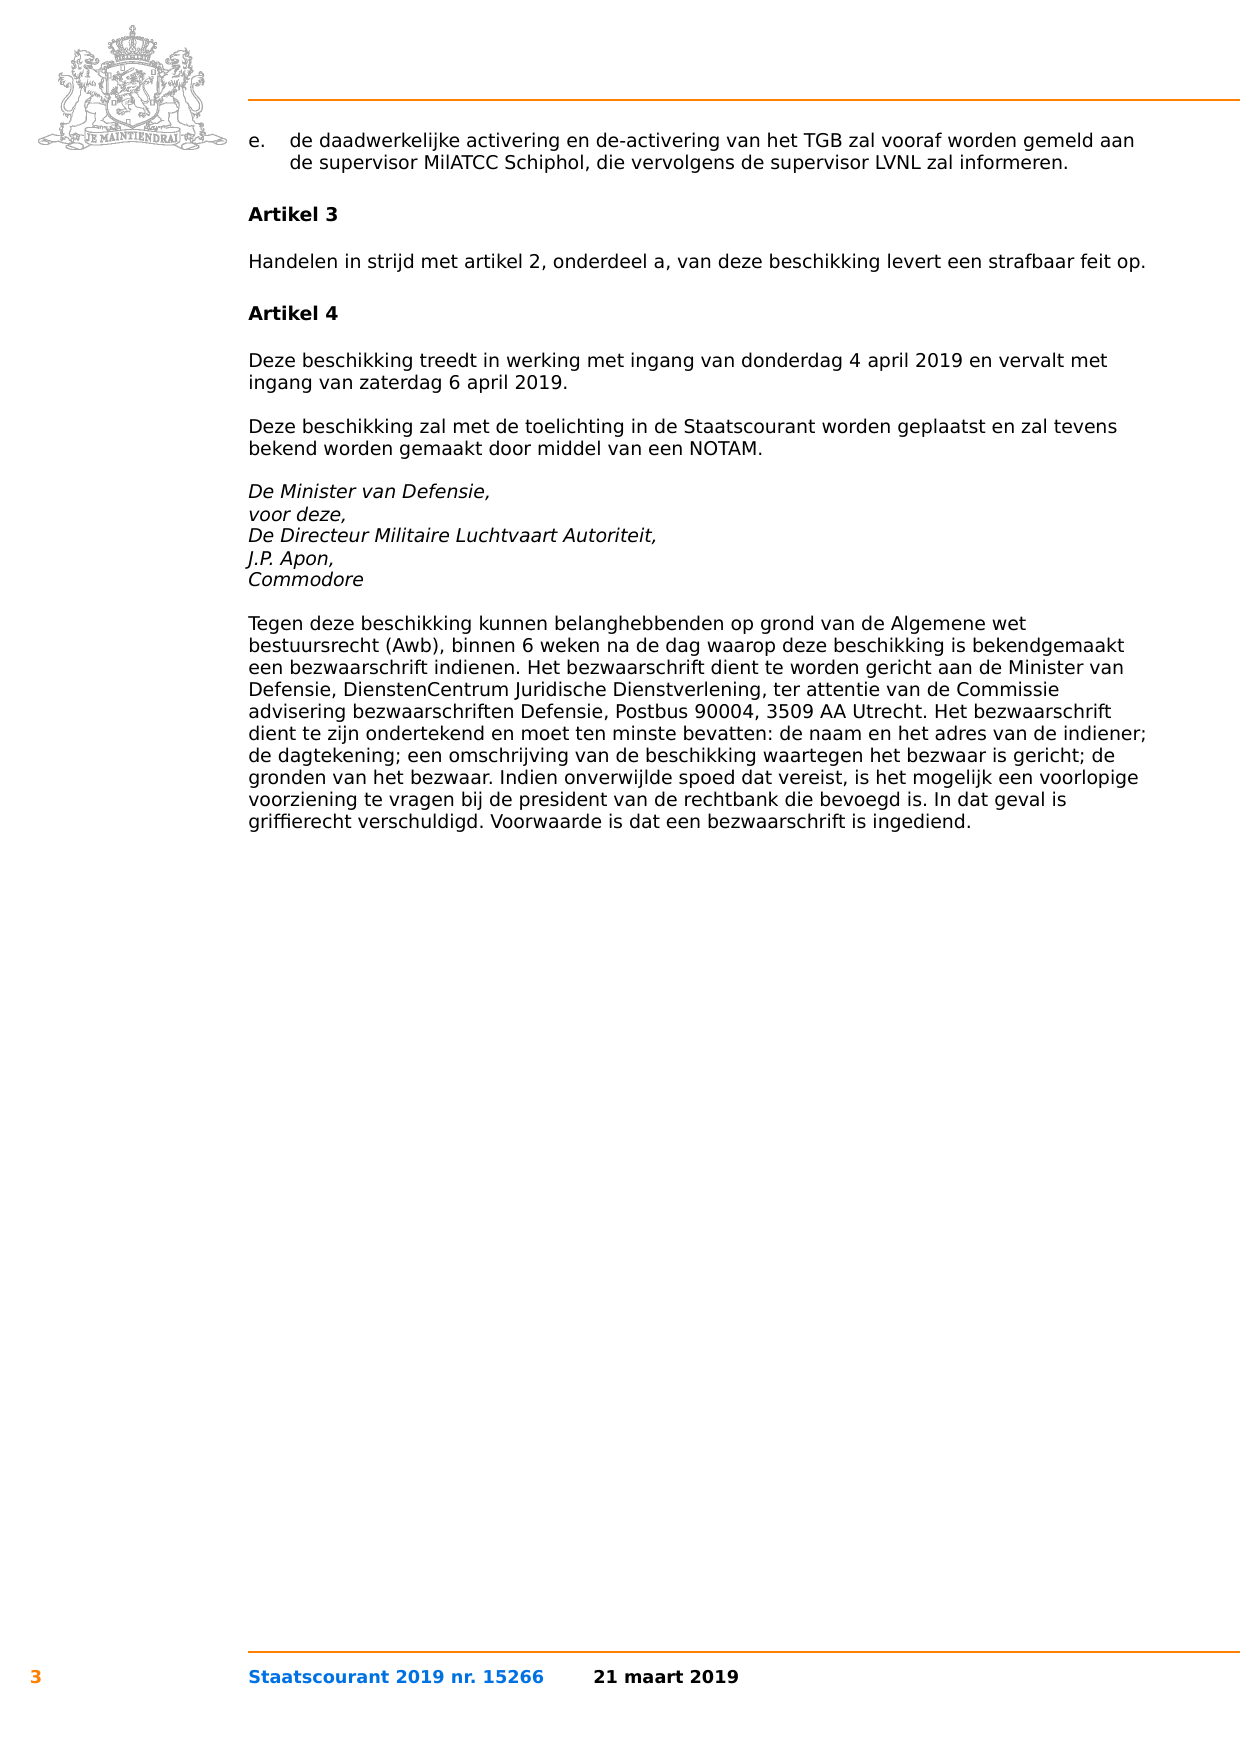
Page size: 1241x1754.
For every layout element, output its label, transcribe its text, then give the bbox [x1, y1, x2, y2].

text De Minister van Defensie, voor deze, De Directeur Militaire Luchtvaart Autoriteit, J.P. Apon, Commodore [248, 481, 1163, 591]
picture [38, 25, 227, 150]
subtitle Artikel 3 [248, 204, 1163, 226]
text Tegen deze beschikking kunnen belanghebbenden op grond van de Algemene wet bestuursrecht (Awb), binnen 6 weken na de dag waarop deze beschikking is bekendgemaakt een bezwaarschrift indienen. Het bezwaarschrift dient te worden gericht aan de Minister van Defensie, DienstenCentrum Juridische Dienstverlening, ter attentie van de Commissie advisering bezwaarschriften Defensie, Postbus 90004, 3509 AA Utrecht. Het bezwaarschrift dient te zijn ondertekend en moet ten minste bevatten: de naam en het adres van de indiener; de dagtekening; een omschrijving van de beschikking waartegen het bezwaar is gericht; de gronden van het bezwaar. Indien onverwijlde spoed dat vereist, is het mogelijk een voorlopige voorziening te vragen bij de president van de rechtbank die bevoegd is. In dat geval is griffierecht verschuldigd. Voorwaarde is dat een bezwaarschrift is ingediend. [248, 613, 1163, 833]
text e. de daadwerkelijke activering en de-activering van het TGB zal vooraf worden gemeld aan de supervisor MilATCC Schiphol, die vervolgens de supervisor LVNL zal informeren. [248, 130, 1163, 174]
text Deze beschikking zal met de toelichting in de Staatscourant worden geplaatst en zal tevens bekend worden gemaakt door middel van een NOTAM. [248, 416, 1163, 459]
text Handelen in strijd met artikel 2, onderdeel a, van deze beschikking levert een strafbaar feit op. [248, 251, 1163, 273]
subtitle Artikel 4 [248, 303, 1163, 325]
text Deze beschikking treedt in werking met ingang van donderdag 4 april 2019 en vervalt met ingang van zaterdag 6 april 2019. [248, 350, 1163, 394]
